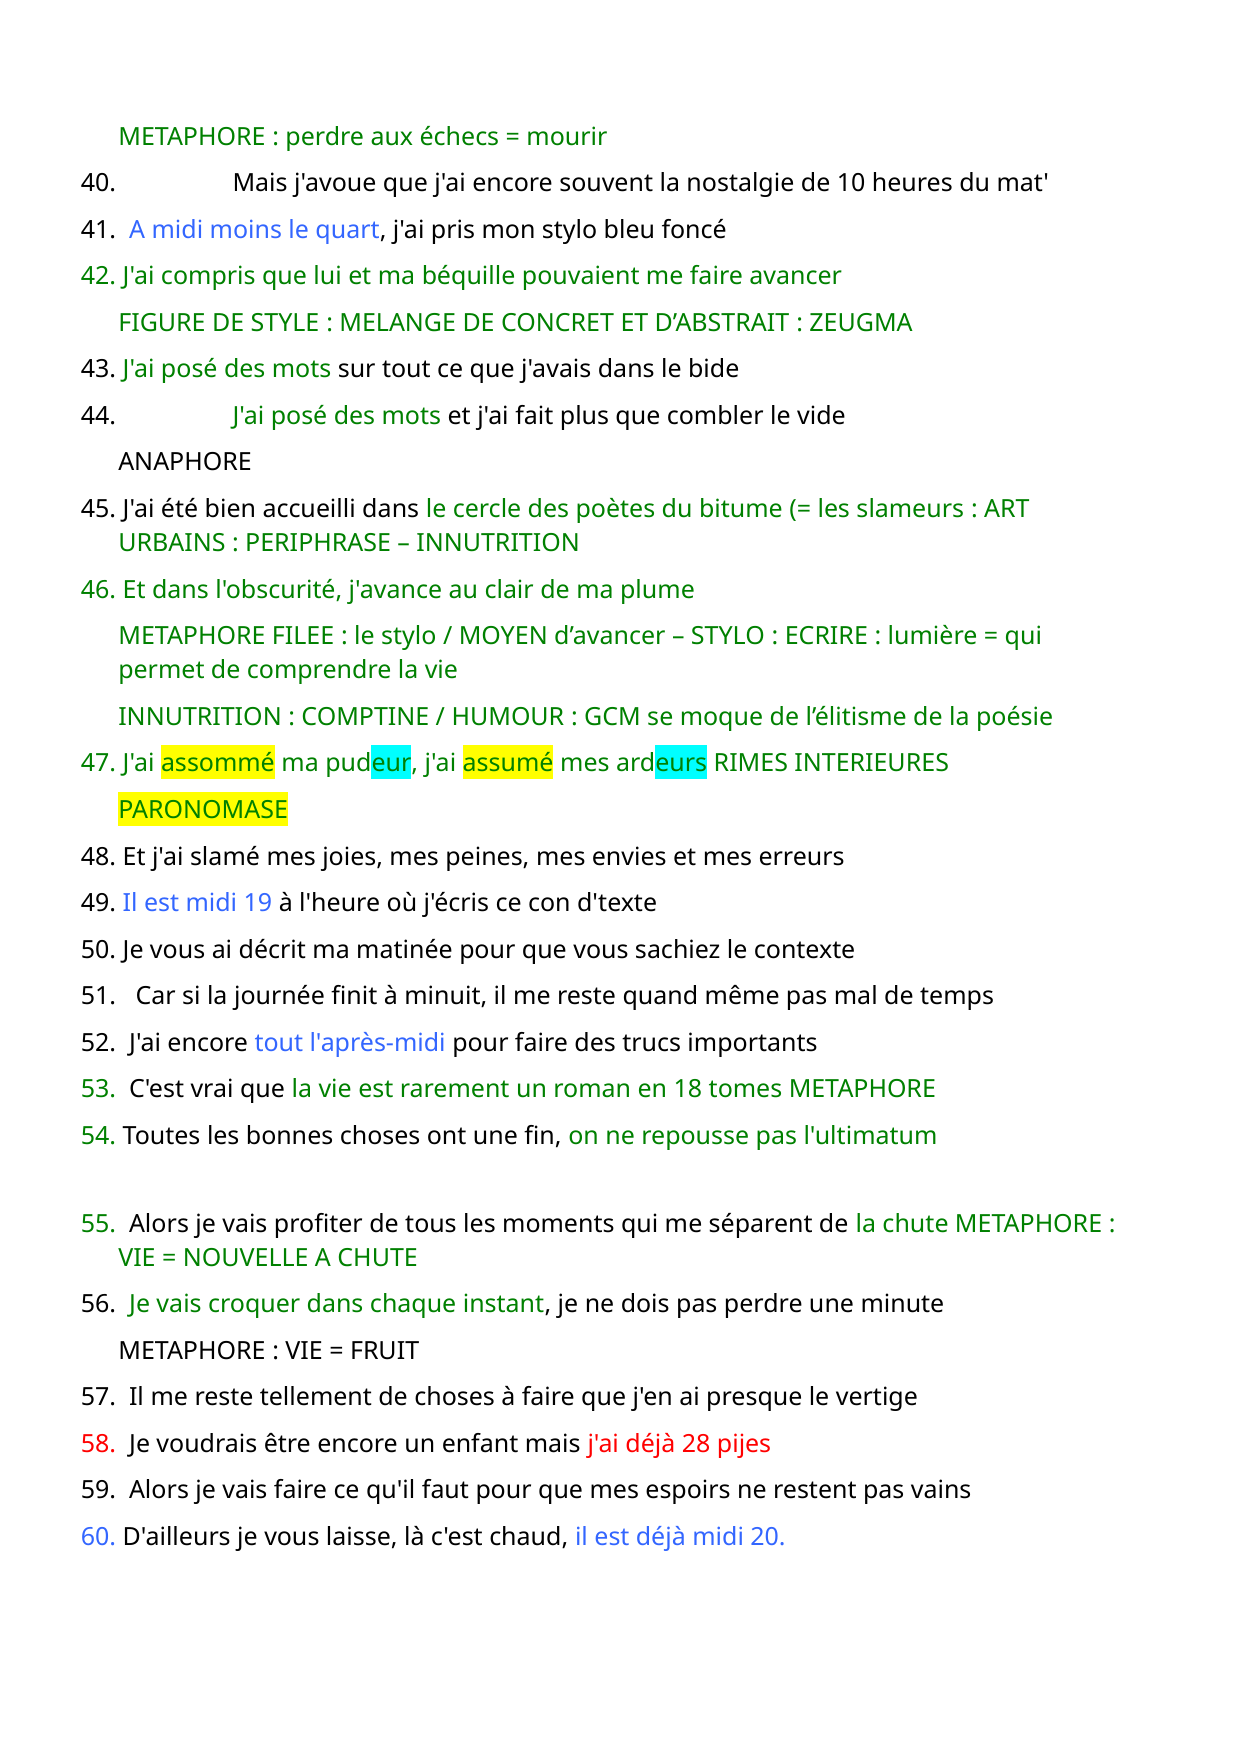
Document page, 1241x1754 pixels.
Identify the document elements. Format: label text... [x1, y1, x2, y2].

text 51. Car si la journée finit à minuit, il me reste quand même pas mal de temps [81, 978, 1122, 1012]
text INNUTRITION : COMPTINE / HUMOUR : GCM se moque de l’élitisme de la poésie [118, 698, 1122, 732]
text FIGURE DE STYLE : MELANGE DE CONCRET ET D’ABSTRAIT : ZEUGMA [118, 304, 1122, 338]
text PARONOMASE [118, 792, 1122, 826]
text 48. Et j'ai slamé mes joies, mes peines, mes envies et mes erreurs [81, 838, 1122, 872]
text ANAPHORE [118, 444, 1122, 478]
text 44. J'ai posé des mots et j'ai fait plus que combler le vide [81, 397, 1122, 432]
text 50. Je vous ai décrit ma matinée pour que vous sachiez le contexte [81, 931, 1122, 965]
text 57. Il me reste tellement de choses à faire que j'en ai presque le vertige [81, 1379, 1122, 1413]
text 60. D'ailleurs je vous laisse, là c'est chaud, il est déjà midi 20. [81, 1519, 1122, 1553]
text 53. C'est vrai que la vie est rarement un roman en 18 tomes METAPHORE [81, 1071, 1122, 1105]
text 58. Je voudrais être encore un enfant mais j'ai déjà 28 pijes [81, 1426, 1122, 1460]
text 41. A midi moins le quart, j'ai pris mon stylo bleu foncé [81, 211, 1122, 245]
text 47. J'ai assommé ma pudeur, j'ai assumé mes ardeurs RIMES INTERIEURES [81, 745, 1122, 779]
text 59. Alors je vais faire ce qu'il faut pour que mes espoirs ne restent pas vains [81, 1472, 1122, 1506]
text METAPHORE FILEE : le stylo / MOYEN d’avancer – STYLO : ECRIRE : lumière = qui permet de comprendre la vie [118, 618, 1122, 686]
text 54. Toutes les bonnes choses ont une fin, on ne repousse pas l'ultimatum [81, 1117, 1122, 1152]
text 52. J'ai encore tout l'après-midi pour faire des trucs importants [81, 1024, 1122, 1058]
text 46. Et dans l'obscurité, j'avance au clair de ma plume [81, 571, 1122, 605]
text METAPHORE : perdre aux échecs = mourir [118, 118, 1122, 152]
text 42. J'ai compris que lui et ma béquille pouvaient me faire avancer [81, 258, 1122, 292]
text 40. Mais j'avoue que j'ai encore souvent la nostalgie de 10 heures du mat' [81, 165, 1122, 199]
text 56. Je vais croquer dans chaque instant, je ne dois pas perdre une minute [81, 1286, 1122, 1320]
text 43. J'ai posé des mots sur tout ce que j'avais dans le bide [81, 351, 1122, 385]
text METAPHORE : VIE = FRUIT [118, 1332, 1122, 1367]
text 45. J'ai été bien accueilli dans le cercle des poètes du bitume (= les slameurs : ART URBAINS : PERIPHRASE – INNUTRITION [81, 491, 1122, 559]
text 55. Alors je vais profiter de tous les moments qui me séparent de la chute METAPHORE : VIE = NOUVELLE A CHUTE [81, 1205, 1122, 1273]
text 49. Il est midi 19 à l'heure où j'écris ce con d'texte [81, 885, 1122, 919]
